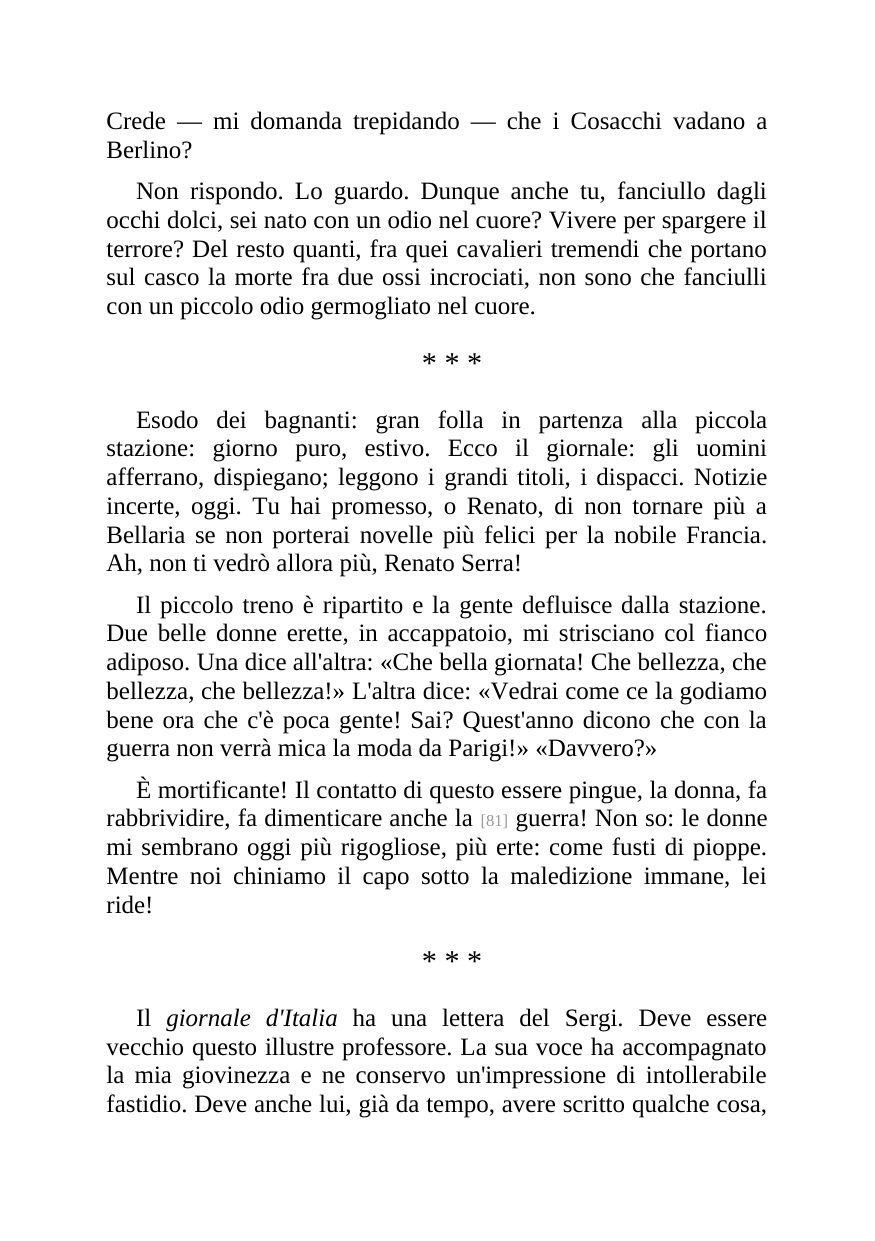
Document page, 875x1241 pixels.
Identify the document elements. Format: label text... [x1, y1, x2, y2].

text Non rispondo. Lo guardo. Dunque anche tu, fanciullo dagli occhi dolci, sei nato con un odio nel cuore? Vivere per spargere il terrore? Del resto quanti, fra quei cavalieri tremendi che portano sul casco la morte fra due ossi incrociati, non sono che fanciulli con un piccolo odio germogliato nel cuore. [106, 176, 768, 320]
text Il piccolo treno è ripartito e la gente defluisce dalla stazione. Due belle donne erette, in accappatoio, mi strisciano col fianco adiposo. Una dice all'altra: «Che bella giornata! Che bellezza, che bellezza, che bellezza!» L'altra dice: «Vedrai come ce la godiamo bene ora che c'è poca gente! Sai? Quest'anno dicono che con la guerra non verrà mica la moda da Parigi!» «Davvero?» [106, 590, 768, 762]
text Crede — mi domanda trepidando — che i Cosacchi vadano a Berlino? [106, 106, 768, 164]
text * * * [106, 345, 768, 380]
text Esodo dei bagnanti: gran folla in partenza alla piccola stazione: giorno puro, estivo. Ecco il giornale: gli uomini afferrano, dispiegano; leggono i grandi titoli, i dispacci. Notizie incerte, oggi. Tu hai promesso, o Renato, di non tornare più a Bellaria se non porterai novelle più felici per la nobile Francia. Ah, non ti vedrò allora più, Renato Serra! [106, 405, 768, 577]
text È mortificante! Il contatto di questo essere pingue, la donna, fa rabbrividire, fa dimenticare anche la [81] guerra! Non so: le donne mi sembrano oggi più rigogliose, più erte: come fusti di pioppe. Mentre noi chiniamo il capo sotto la maledizione immane, lei ride! [106, 775, 768, 918]
text * * * [106, 943, 768, 978]
text Il giornale d'Italia ha una lettera del Sergi. Deve essere vecchio questo illustre professore. La sua voce ha accompagnato la mia giovinezza e ne conservo un'impressione di intollerabile fastidio. Deve anche lui, già da tempo, avere scritto qualche cosa, [106, 1003, 768, 1118]
